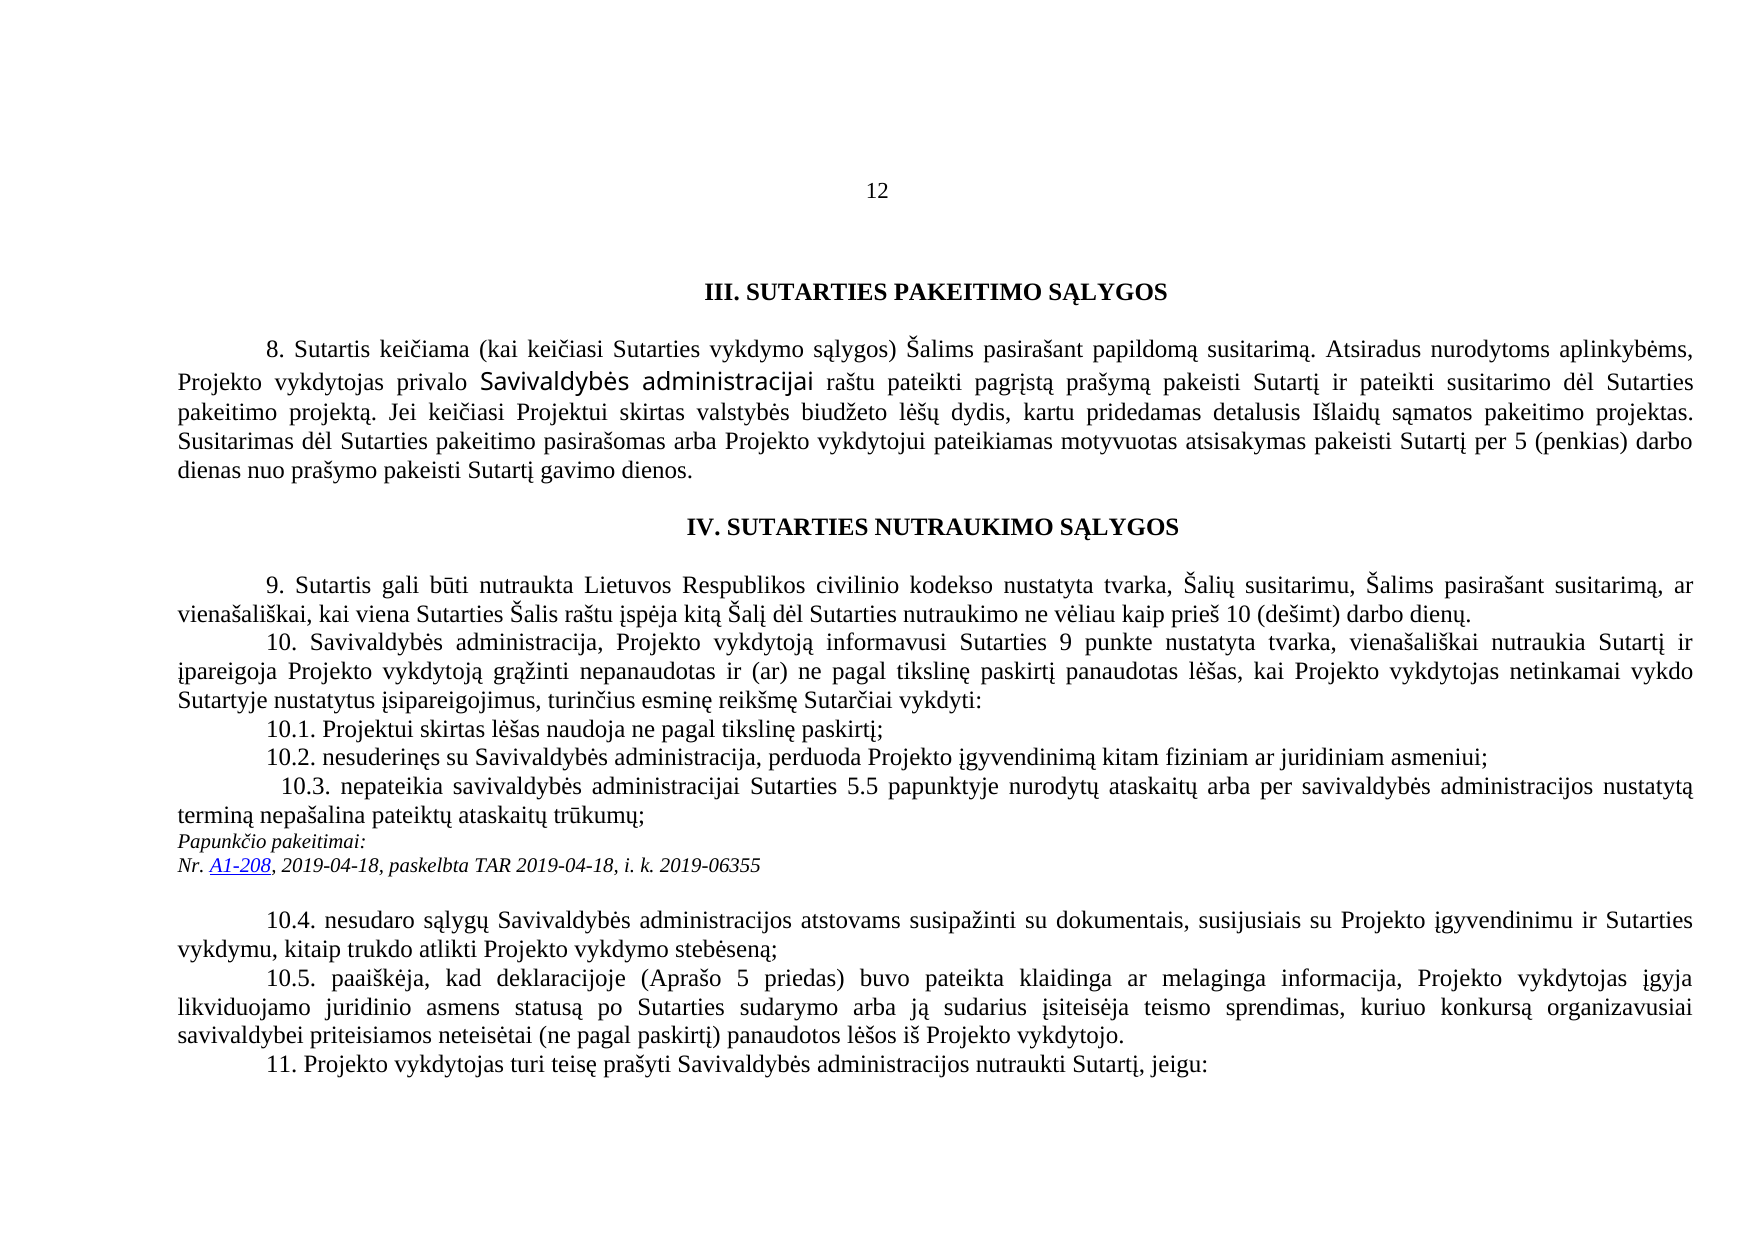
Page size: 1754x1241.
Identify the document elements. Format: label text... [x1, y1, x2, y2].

text 10.5. paaiškėja, kad deklaracijoje (Aprašo 5 priedas) buvo pateikta klaidinga ar melaginga informacija, Projekto vykdytojas įgyja likviduojamo juridinio asmens statusą po Sutarties sudarymo arba ją sudarius įsiteisėja teismo sprendimas, kuriuo konkursą organizavusiai savivaldybei priteisiamos neteisėtai (ne pagal paskirtį) panaudotos lėšos iš Projekto vykdytojo. [177, 963, 1695, 1049]
text 10.4. nesudaro sąlygų Savivaldybės administracijos atstovams susipažinti su dokumentais, susijusiais su Projekto įgyvendinimu ir Sutarties vykdymu, kitaip trukdo atlikti Projekto vykdymo stebėseną; [177, 906, 1695, 963]
text Nr. A1-208, 2019-04-18, paskelbta TAR 2019-04-18, i. k. 2019-06355 [177, 853, 1695, 877]
text 8. Sutartis keičiama (kai keičiasi Sutarties vykdymo sąlygos) Šalims pasirašant papildomą susitarimą. Atsiradus nurodytoms aplinkybėms, Projekto vykdytojas privalo Savivaldybės administracijai raštu pateikti pagrįstą prašymą pakeisti Sutartį ir pateikti susitarimo dėl Sutarties pakeitimo projektą. Jei keičiasi Projektui skirtas valstybės biudžeto lėšų dydis, kartu pridedamas detalusis Išlaidų sąmatos pakeitimo projektas. Susitarimas dėl Sutarties pakeitimo pasirašomas arba Projekto vykdytojui pateikiamas motyvuotas atsisakymas pakeisti Sutartį per 5 (penkias) darbo dienas nuo prašymo pakeisti Sutartį gavimo dienos. [177, 334, 1695, 484]
text 11. Projekto vykdytojas turi teisę prašyti Savivaldybės administracijos nutraukti Sutartį, jeigu: [177, 1049, 1695, 1078]
text IV. SUTARTIES NUTRAUKIMO SĄLYGOS [177, 512, 1695, 541]
text 10.1. Projektui skirtas lėšas naudoja ne pagal tikslinę paskirtį; [177, 714, 1695, 742]
text III. SUTARTIES PAKEITIMO SĄLYGOS [177, 277, 1695, 306]
text Papunkčio pakeitimai: [177, 829, 1695, 853]
text 9. Sutartis gali būti nutraukta Lietuvos Respublikos civilinio kodekso nustatyta tvarka, Šalių susitarimu, Šalims pasirašant susitarimą, ar vienašališkai, kai viena Sutarties Šalis raštu įspėja kitą Šalį dėl Sutarties nutraukimo ne vėliau kaip prieš 10 (dešimt) darbo dienų. [177, 570, 1695, 627]
text 10. Savivaldybės administracija, Projekto vykdytoją informavusi Sutarties 9 punkte nustatyta tvarka, vienašališkai nutraukia Sutartį ir įpareigoja Projekto vykdytoją grąžinti nepanaudotas ir (ar) ne pagal tikslinę paskirtį panaudotas lėšas, kai Projekto vykdytojas netinkamai vykdo Sutartyje nustatytus įsipareigojimus, turinčius esminę reikšmę Sutarčiai vykdyti: [177, 627, 1695, 714]
text 10.2. nesuderinęs su Savivaldybės administracija, perduoda Projekto įgyvendinimą kitam fiziniam ar juridiniam asmeniui; [177, 742, 1695, 771]
text 10.3. nepateikia savivaldybės administracijai Sutarties 5.5 papunktyje nurodytų ataskaitų arba per savivaldybės administracijos nustatytą terminą nepašalina pateiktų ataskaitų trūkumų; [177, 771, 1695, 829]
